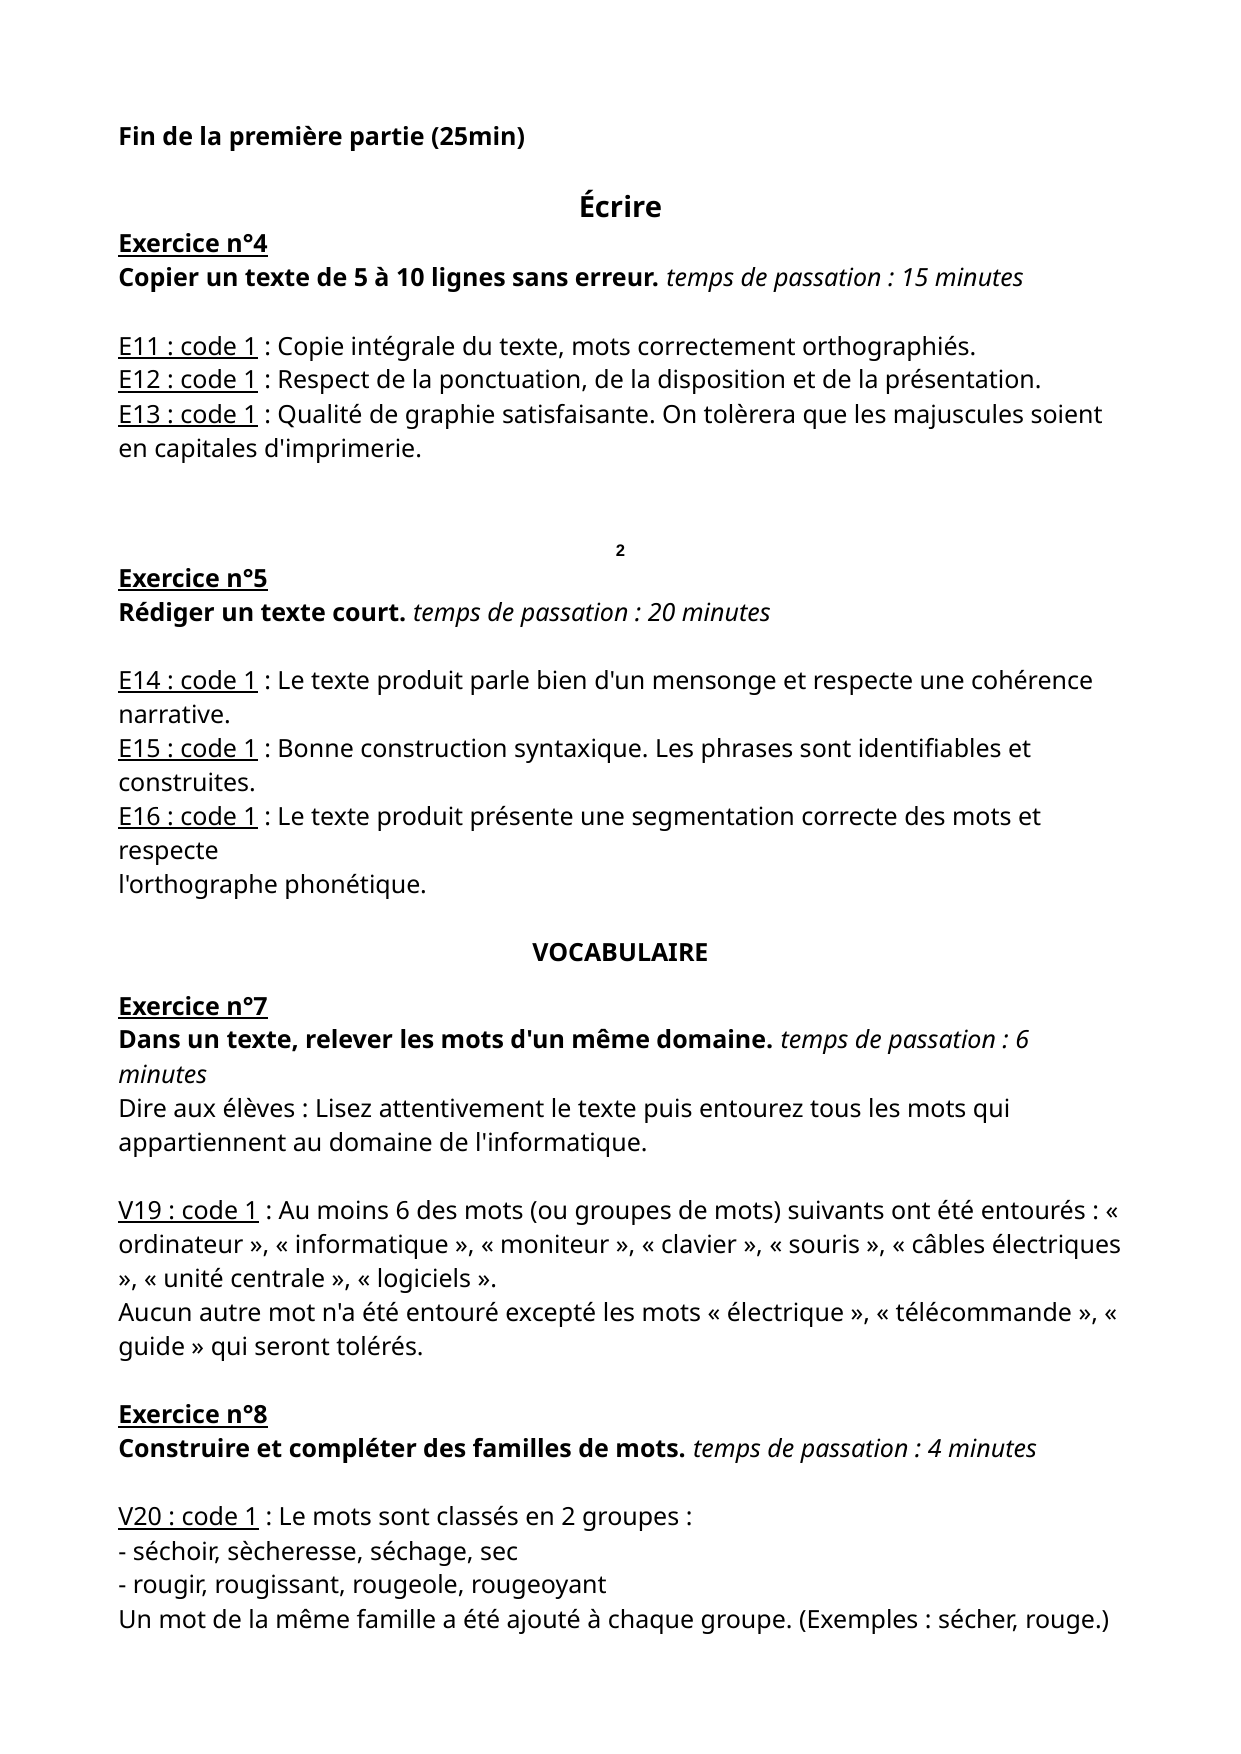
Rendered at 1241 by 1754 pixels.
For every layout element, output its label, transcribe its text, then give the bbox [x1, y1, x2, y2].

text V19 : code 1 : Au moins 6 des mots (ou groupes de mots) suivants ont été entourés : « ordinateur », « informatique », « moniteur », « clavier », « souris », « câbles électriques », « unité centrale », « logiciels ». [118, 1192, 1122, 1295]
text Dans un texte, relever les mots d'un même domaine. temps de passation : 6 minutes [118, 1022, 1122, 1090]
text E11 : code 1 : Copie intégrale du texte, mots correctement orthographiés. [118, 328, 1122, 362]
text Rédiger un texte court. temps de passation : 20 minutes [118, 594, 1122, 628]
text Aucun autre mot n'a été entouré excepté les mots « électrique », « télécommande », « guide » qui seront tolérés. [118, 1295, 1122, 1363]
text Construire et compléter des familles de mots. temps de passation : 4 minutes [118, 1431, 1122, 1465]
text Dire aux élèves : Lisez attentivement le texte puis entourez tous les mots qui appartiennent au domaine de l'informatique. [118, 1090, 1122, 1158]
text Exercice n°7 [118, 988, 1122, 1022]
text Exercice n°4 [118, 226, 1122, 260]
text Écrire [118, 186, 1122, 226]
text E14 : code 1 : Le texte produit parle bien d'un mensonge et respecte une cohérence narrative. [118, 662, 1122, 731]
text VOCABULAIRE [118, 935, 1122, 969]
text - rougir, rougissant, rougeole, rougeoyant [118, 1567, 1122, 1601]
text V20 : code 1 : Le mots sont classés en 2 groupes : [118, 1499, 1122, 1533]
text E13 : code 1 : Qualité de graphie satisfaisante. On tolèrera que les majuscules soient en capitales d'imprimerie. [118, 396, 1122, 464]
text Un mot de la même famille a été ajouté à chaque groupe. (Exemples : sécher, rouge.) [118, 1601, 1122, 1635]
text E16 : code 1 : Le texte produit présente une segmentation correcte des mots et respecte [118, 799, 1122, 867]
text - séchoir, sècheresse, séchage, sec [118, 1533, 1122, 1567]
text Fin de la première partie (25min) [118, 118, 1122, 152]
text Exercice n°8 [118, 1397, 1122, 1431]
text Copier un texte de 5 à 10 lignes sans erreur. temps de passation : 15 minutes [118, 260, 1122, 294]
text l'orthographe phonétique. [118, 867, 1122, 901]
text E12 : code 1 : Respect de la ponctuation, de la disposition et de la présentation. [118, 362, 1122, 396]
text E15 : code 1 : Bonne construction syntaxique. Les phrases sont identifiables et construites. [118, 731, 1122, 799]
text 2 [118, 541, 1122, 560]
text Exercice n°5 [118, 560, 1122, 594]
